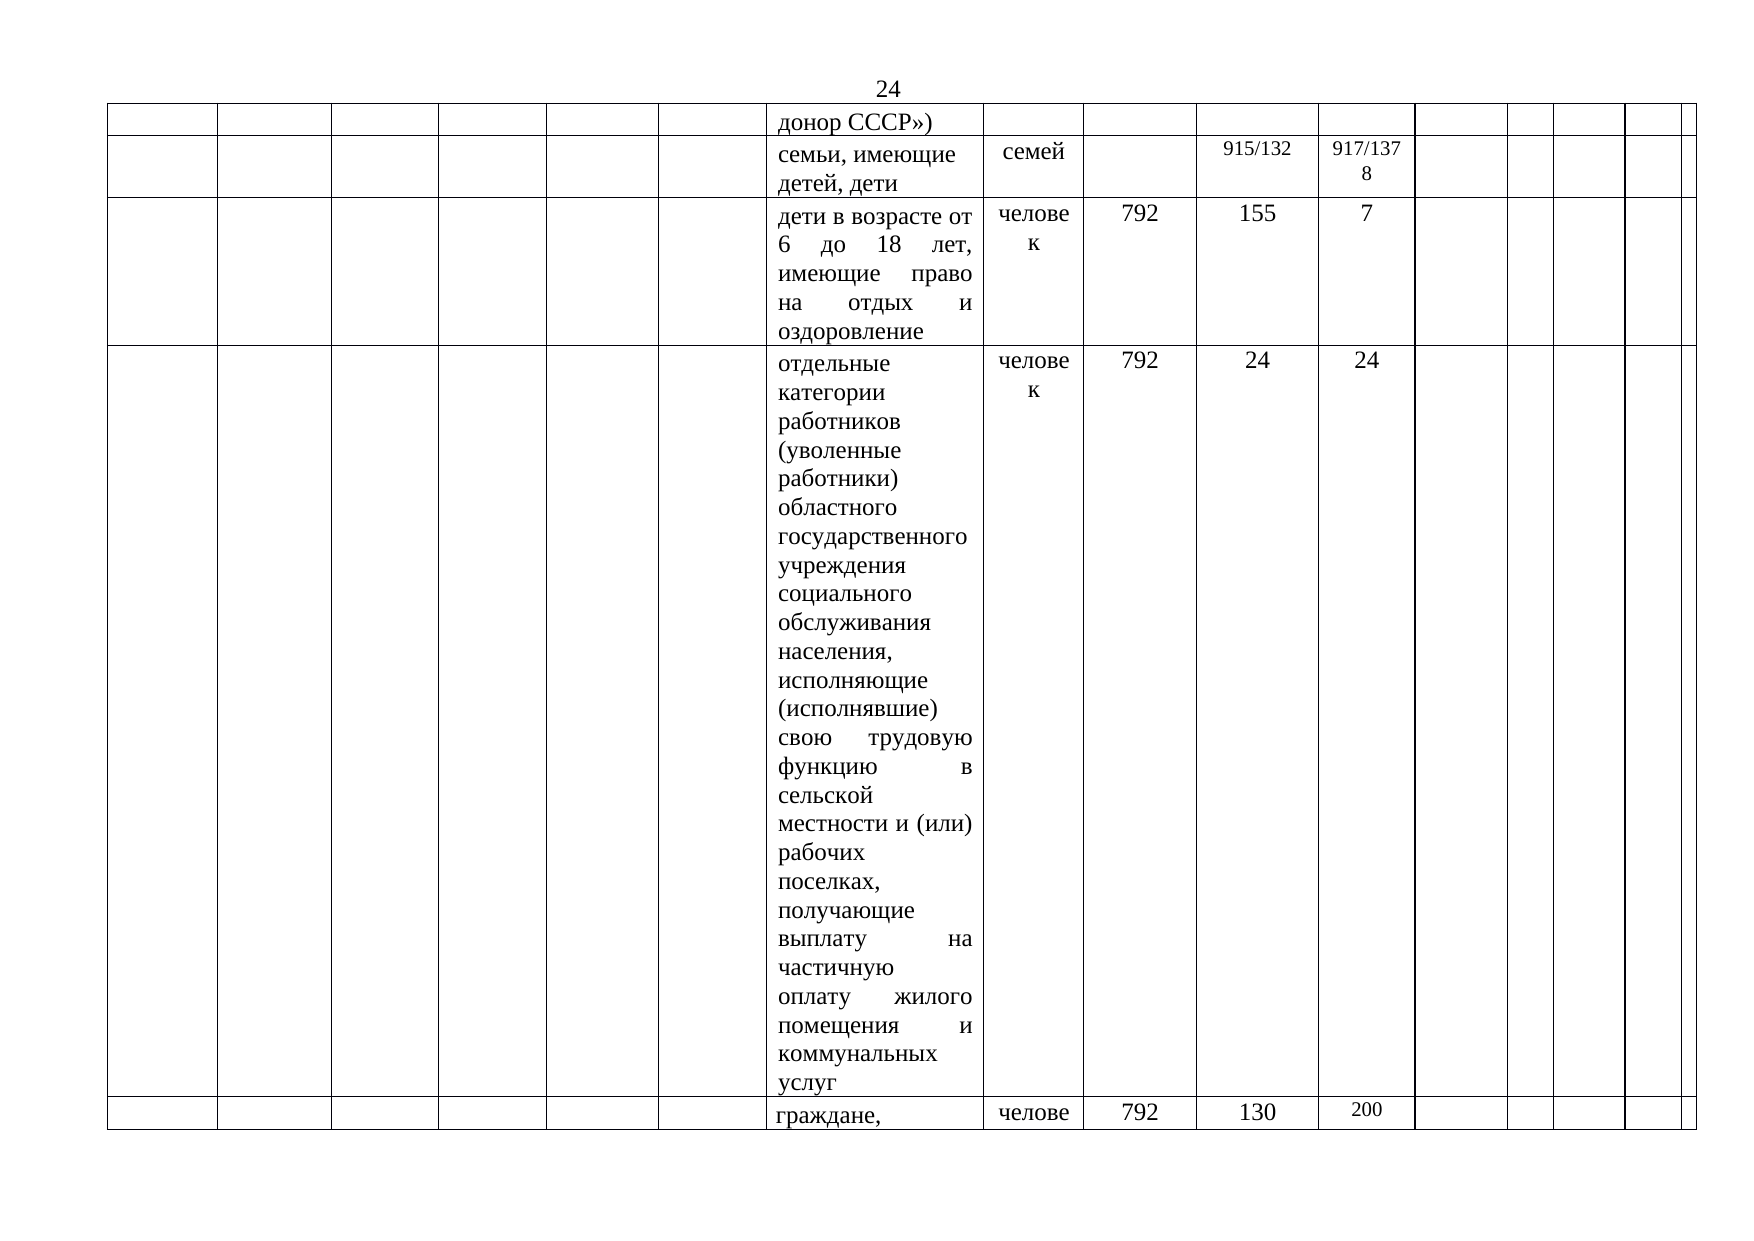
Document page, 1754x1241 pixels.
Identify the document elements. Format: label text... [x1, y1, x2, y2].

table_cell отдельные категории работников (уволенные работники) областного государственного учреждения социального обслуживания населения, исполняющие (исполнявшие) свою трудовую функцию в сельской местности и (или) рабочих поселках, получающие выплату на частичную оплату жилого помещения и коммунальных услуг [767, 346, 983, 1096]
table_cell [1508, 1097, 1553, 1129]
table_cell [659, 104, 766, 135]
table_cell [1416, 346, 1507, 1096]
table_cell семьи, имеющие детей, дети [767, 136, 983, 197]
table_cell [1197, 104, 1318, 135]
table_cell [108, 104, 217, 135]
table_cell [547, 104, 658, 135]
table_cell 792 [1084, 198, 1196, 344]
table_cell челове [984, 1097, 1083, 1129]
table_cell 792 [1084, 1097, 1196, 1129]
table_cell [332, 1097, 438, 1129]
table_cell 130 [1197, 1097, 1318, 1129]
table_cell [659, 1097, 766, 1129]
table_cell 915/132 [1197, 136, 1318, 197]
table_cell [439, 346, 546, 1096]
table_cell [1682, 1097, 1696, 1129]
table_cell [1084, 104, 1196, 135]
table_cell [547, 198, 658, 344]
table_cell [108, 346, 217, 1096]
table_cell [1084, 136, 1196, 197]
table_cell [332, 136, 438, 197]
table_cell [332, 198, 438, 344]
table_cell [1626, 1097, 1681, 1129]
table_cell [108, 136, 217, 197]
table_cell [547, 1097, 658, 1129]
table_cell [1626, 136, 1681, 197]
table_cell [108, 1097, 217, 1129]
table_cell [439, 198, 546, 344]
table_cell [1319, 104, 1414, 135]
table_cell [218, 346, 331, 1096]
table_cell 24 [1197, 346, 1318, 1096]
table_cell человек [984, 198, 1083, 344]
table_cell [108, 198, 217, 344]
table_cell [1416, 198, 1507, 344]
table_cell [1416, 1097, 1507, 1129]
table_cell [1416, 104, 1507, 135]
table_cell [1508, 346, 1553, 1096]
table_cell граждане, [767, 1097, 983, 1129]
table_cell [1626, 104, 1681, 135]
table_cell семей [984, 136, 1083, 197]
table_cell 155 [1197, 198, 1318, 344]
table_cell [1554, 1097, 1624, 1129]
table_cell [439, 104, 546, 135]
table_cell [547, 136, 658, 197]
table_cell [1682, 136, 1696, 197]
table_cell дети в возрасте от 6 до 18 лет, имеющие право на отдых и оздоровление [767, 198, 983, 344]
table_cell [218, 136, 331, 197]
table_cell [659, 136, 766, 197]
table_cell [984, 104, 1083, 135]
table_cell [1508, 136, 1553, 197]
table_cell [218, 1097, 331, 1129]
table_cell 7 [1319, 198, 1414, 344]
table_cell [1554, 346, 1624, 1096]
table_cell [1626, 346, 1681, 1096]
table_cell [1554, 198, 1624, 344]
table_cell донор СССР») [767, 104, 983, 135]
table_cell [218, 104, 331, 135]
table_cell [659, 198, 766, 344]
table_cell [332, 346, 438, 1096]
table_cell [1508, 104, 1553, 135]
table_cell [1626, 198, 1681, 344]
table_cell [1682, 104, 1696, 135]
table_cell [1682, 198, 1696, 344]
table_cell [332, 104, 438, 135]
table_cell [1554, 104, 1624, 135]
table_cell [1416, 136, 1507, 197]
table_cell 792 [1084, 346, 1196, 1096]
table_cell 200 [1319, 1097, 1414, 1129]
table_cell 917/1378 [1319, 136, 1414, 197]
table_cell [439, 1097, 546, 1129]
table_cell [659, 346, 766, 1096]
table_cell [547, 346, 658, 1096]
table_cell [1508, 198, 1553, 344]
table_cell [1554, 136, 1624, 197]
table_cell человек [984, 346, 1083, 1096]
table_cell [439, 136, 546, 197]
table_cell 24 [1319, 346, 1414, 1096]
table_cell [1682, 346, 1696, 1096]
table_cell [218, 198, 331, 344]
